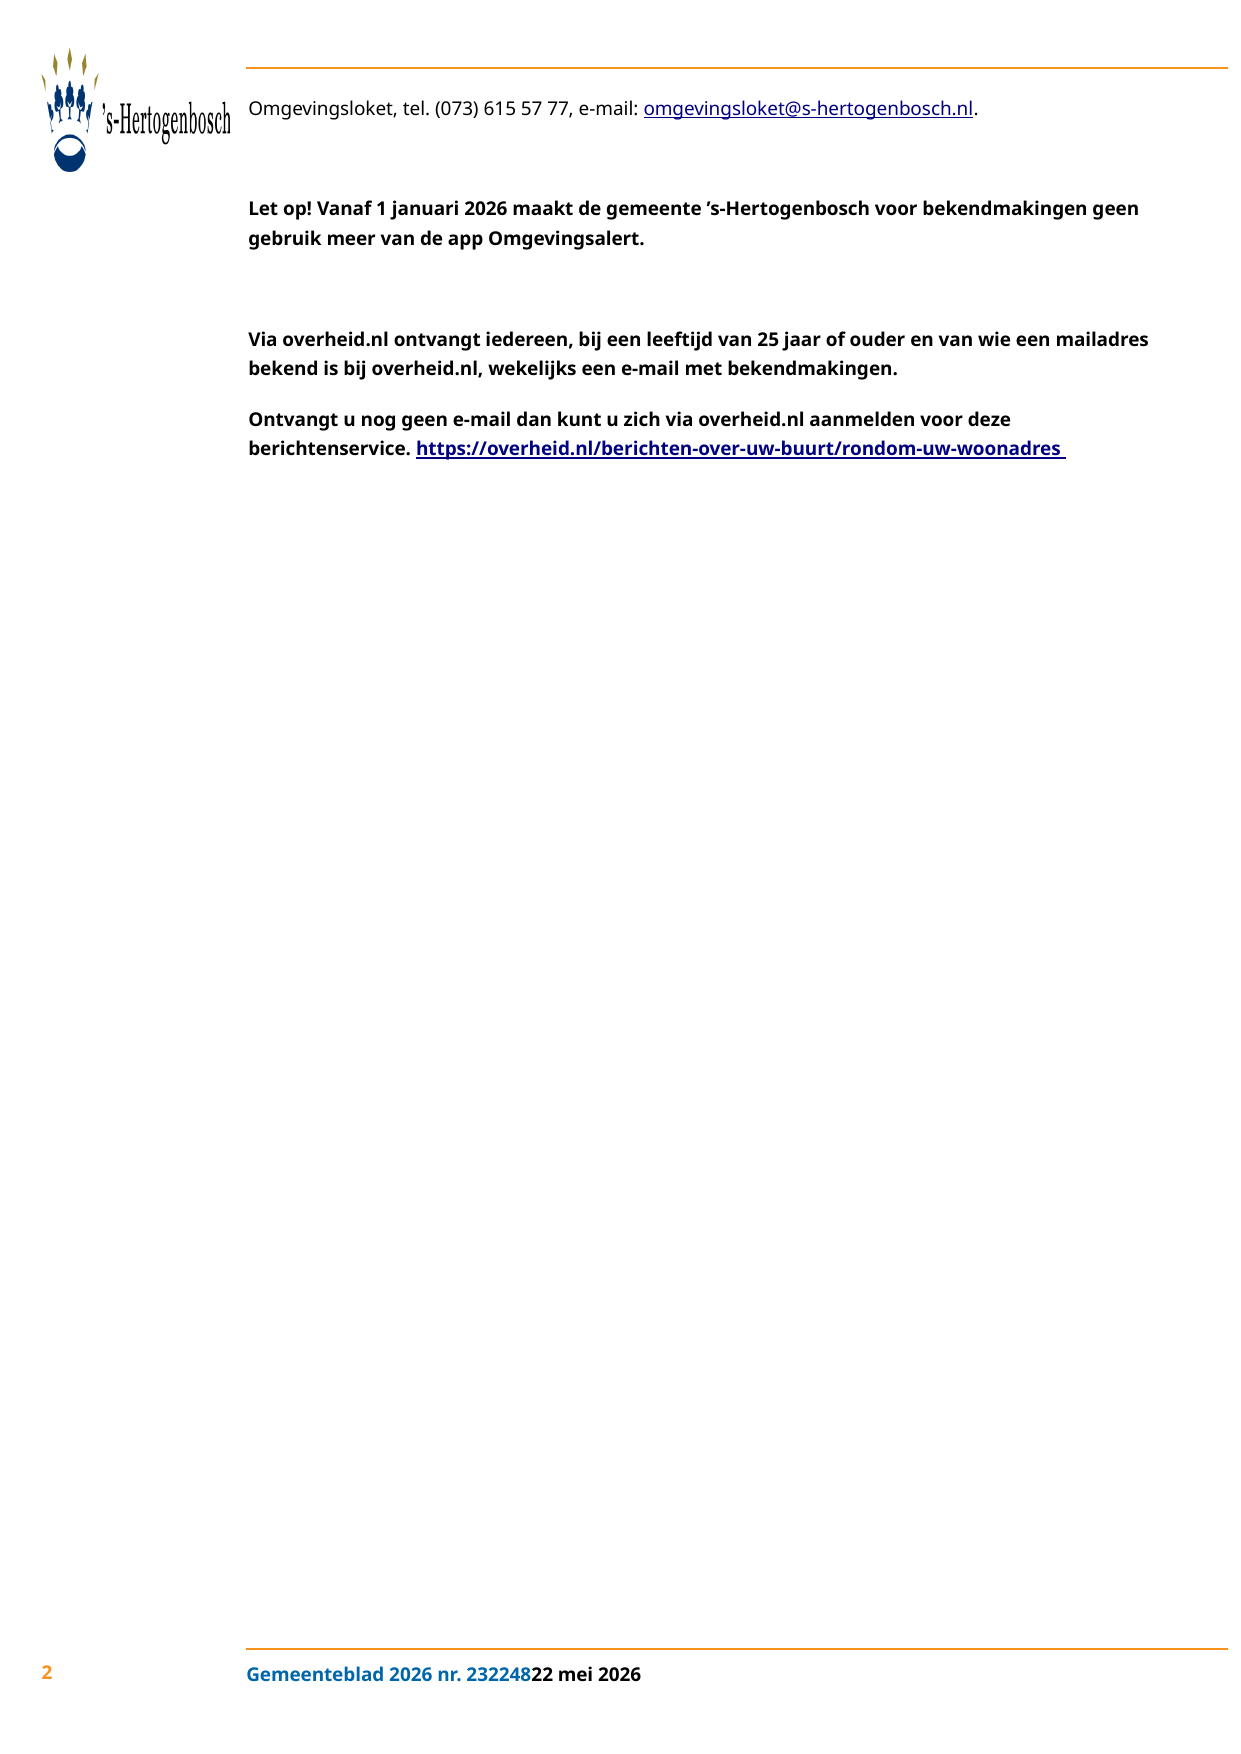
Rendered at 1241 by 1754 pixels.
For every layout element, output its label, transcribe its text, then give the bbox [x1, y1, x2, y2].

text Let op! Vanaf 1 januari 2026 maakt de gemeente ’s-Hertogenbosch voor bekendmakingen geen gebruik meer van de app Omgevingsalert. [248, 196, 1152, 251]
text Via overheid.nl ontvangt iedereen, bij een leeftijd van 25 jaar of ouder en van wie een mailadres bekend is bij overheid.nl, wekelijks een e-mail met bekendmakingen. [248, 326, 1152, 381]
text Ontvangt u nog geen e-mail dan kunt u zich via overheid.nl aanmelden voor deze berichtenservice. https://overheid.nl/berichten-over-uw-buurt/rondom-uw-woonadres [248, 406, 1152, 461]
text Omgevingsloket, tel. (073) 615 57 77, e-mail: omgevingsloket@s-hertogenbosch.nl. [248, 95, 1152, 121]
picture [41, 47, 231, 172]
